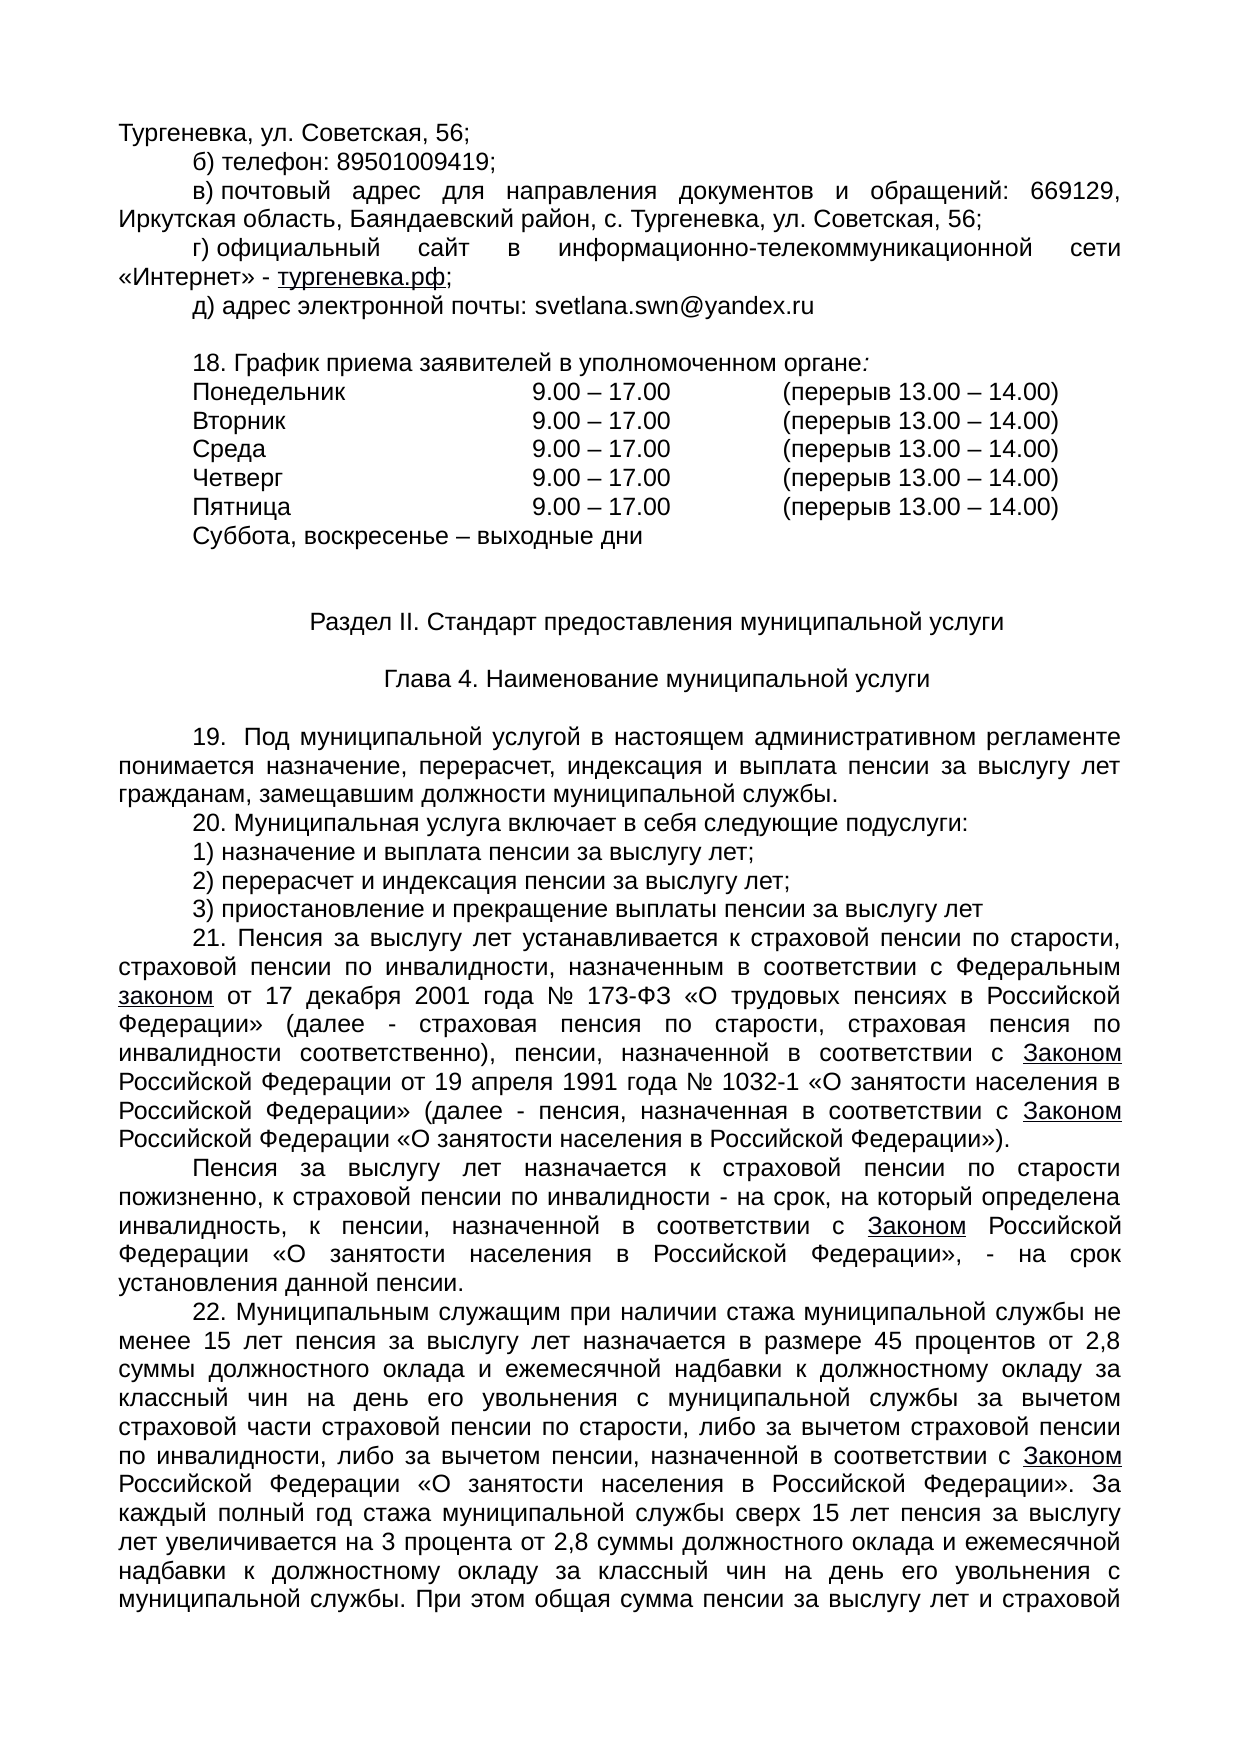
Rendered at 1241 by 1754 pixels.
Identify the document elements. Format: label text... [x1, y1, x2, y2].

table_header 9.00 – 17.00 [431, 377, 697, 406]
table_cell Среда [107, 434, 431, 463]
text д) адрес электронной почты: svetlana.swn@yandex.ru [118, 291, 1122, 319]
table_cell 9.00 – 17.00 [431, 434, 697, 463]
text 18. График приема заявителей в уполномоченном органе: [118, 348, 1122, 377]
text 19. Под муниципальной услугой в настоящем административном регламенте понимается назначение, перерасчет, индексация и выплата пенсии за выслугу лет гражданам, замещавшим должности муниципальной службы. [118, 722, 1122, 808]
table_header (перерыв 13.00 – 14.00) [698, 377, 1080, 406]
table_cell (перерыв 13.00 – 14.00) [698, 406, 1080, 434]
table_cell 9.00 – 17.00 [431, 406, 697, 434]
text 3) приостановление и прекращение выплаты пенсии за выслугу лет [118, 894, 1122, 923]
text 20. Муниципальная услуга включает в себя следующие подуслуги: [118, 808, 1122, 837]
text 1) назначение и выплата пенсии за выслугу лет; [118, 837, 1122, 866]
table_header Понедельник [107, 377, 431, 406]
table_cell (перерыв 13.00 – 14.00) [698, 434, 1080, 463]
text Раздел II. Стандарт предоставления муниципальной услуги [118, 607, 1122, 636]
text 2) перерасчет и индексация пенсии за выслугу лет; [118, 866, 1122, 894]
text 22. Муниципальным служащим при наличии стажа муниципальной службы не менее 15 лет пенсия за выслугу лет назначается в размере 45 процентов от 2,8 суммы должностного оклада и ежемесячной надбавки к должностному окладу за классный чин на день его увольнения с муниципальной службы за вычетом страховой части страховой пенсии по старости, либо за вычетом страховой пенсии по инвалидности, либо за вычетом пенсии, назначенной в соответствии с Законом Российской Федерации «О занятости населения в Российской Федерации». За каждый полный год стажа муниципальной службы сверх 15 лет пенсия за выслугу лет увеличивается на 3 процента от 2,8 суммы должностного оклада и ежемесячной надбавки к должностному окладу за классный чин на день его увольнения с муниципальной службы. При этом общая сумма пенсии за выслугу лет и страховой [118, 1297, 1122, 1613]
table_cell Четверг [107, 463, 431, 492]
text Пенсия за выслугу лет назначается к страховой пенсии по старости пожизненно, к страховой пенсии по инвалидности - на срок, на который определена инвалидность, к пенсии, назначенной в соответствии с Законом Российской Федерации «О занятости населения в Российской Федерации», - на срок установления данной пенсии. [118, 1153, 1122, 1297]
text г) официальный сайт в информационно-телекоммуникационной сети «Интернет» - тургеневка.рф; [118, 233, 1122, 291]
table_cell Суббота, воскресенье – выходные дни [107, 521, 1080, 578]
table_cell 9.00 – 17.00 [431, 492, 697, 521]
table_cell Пятница [107, 492, 431, 521]
table_cell 9.00 – 17.00 [431, 463, 697, 492]
text Глава 4. Наименование муниципальной услуги [118, 664, 1122, 693]
text 21. Пенсия за выслугу лет устанавливается к страховой пенсии по старости, страховой пенсии по инвалидности, назначенным в соответствии с Федеральным законом от 17 декабря 2001 года № 173-ФЗ «О трудовых пенсиях в Российской Федерации» (далее - страховая пенсия по старости, страховая пенсия по инвалидности соответственно), пенсии, назначенной в соответствии с Законом Российской Федерации от 19 апреля 1991 года № 1032-1 «О занятости населения в Российской Федерации» (далее - пенсия, назначенная в соответствии с Законом Российской Федерации «О занятости населения в Российской Федерации»). [118, 923, 1122, 1153]
text в) почтовый адрес для направления документов и обращений: 669129, Иркутская область, Баяндаевский район, с. Тургеневка, ул. Советская, 56; [118, 176, 1122, 233]
text б) телефон: 89501009419; [118, 147, 1122, 176]
table_cell Вторник [107, 406, 431, 434]
table_cell (перерыв 13.00 – 14.00) [698, 492, 1080, 521]
table_cell (перерыв 13.00 – 14.00) [698, 463, 1080, 492]
text Тургеневка, ул. Советская, 56; [118, 118, 1122, 147]
